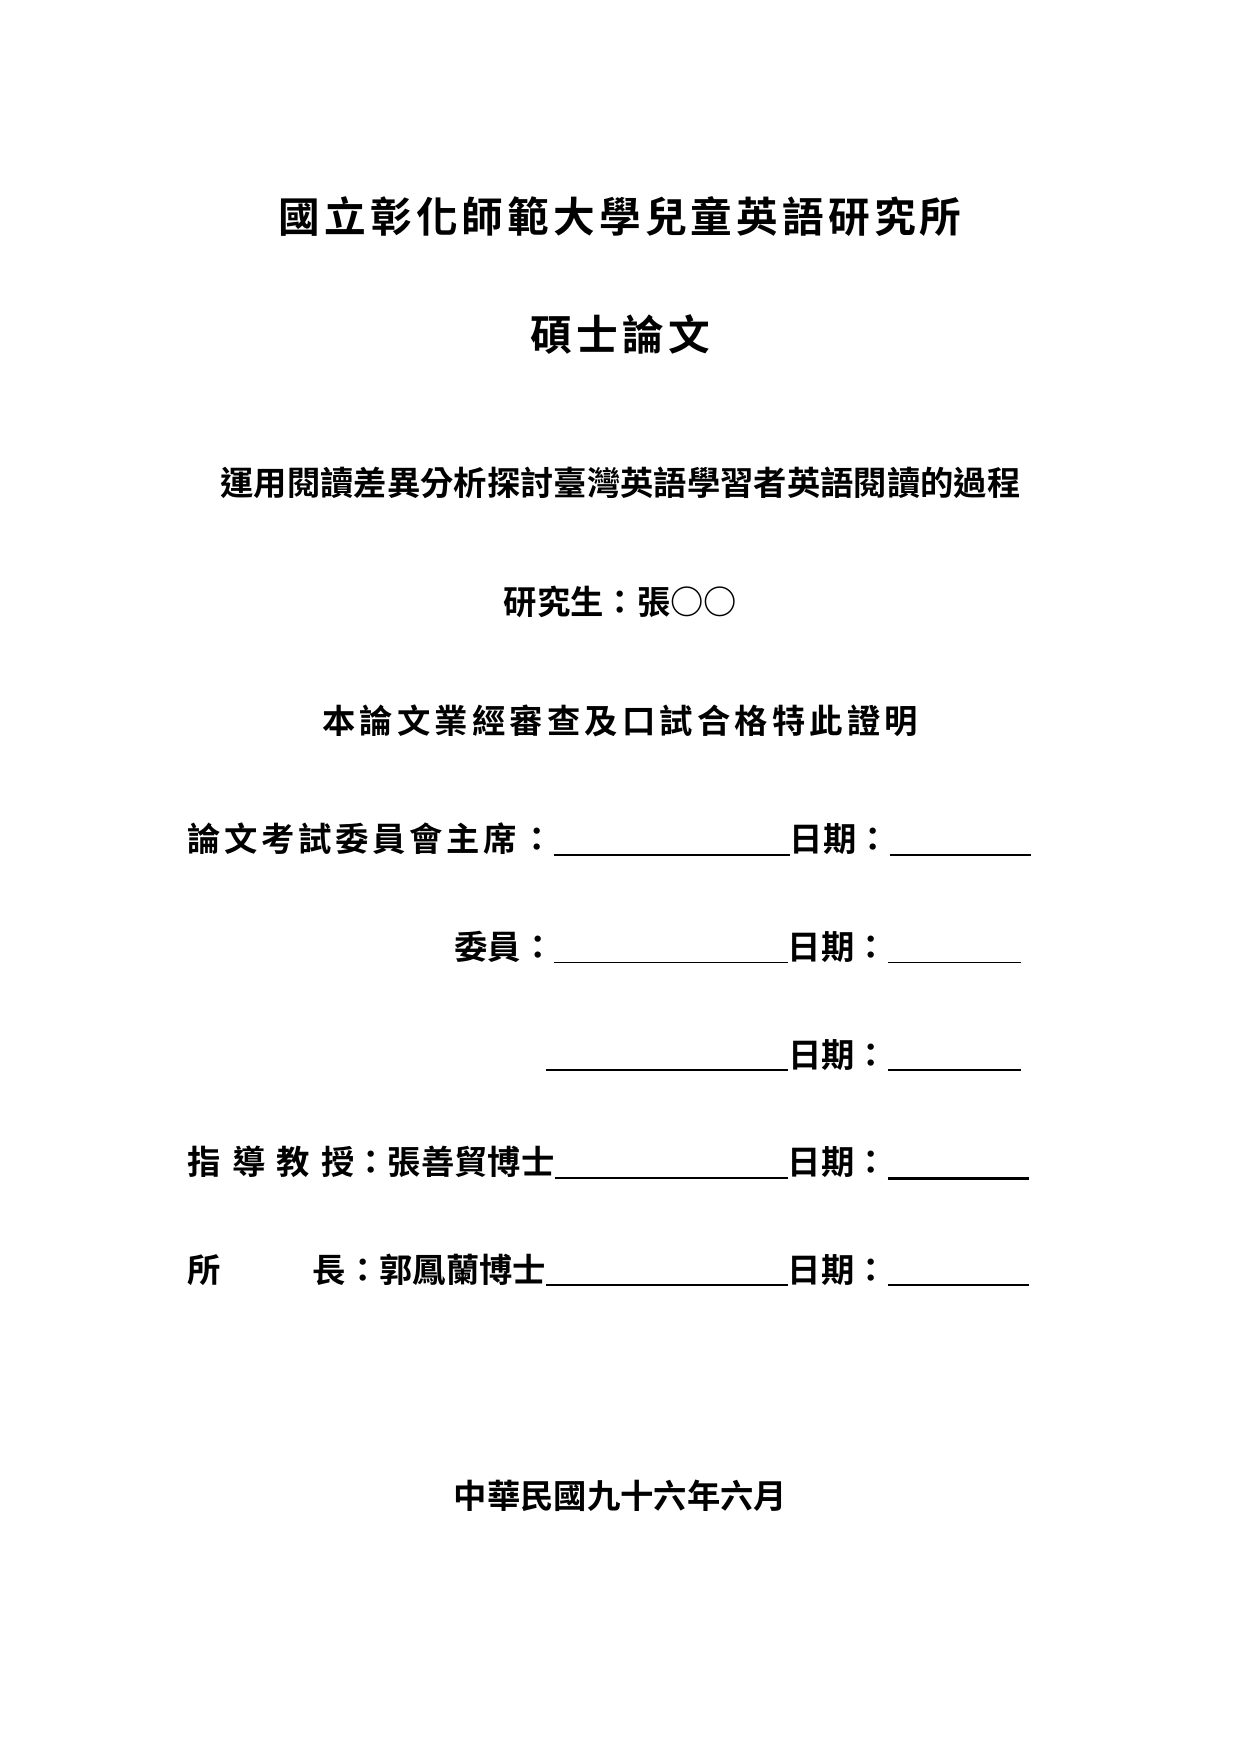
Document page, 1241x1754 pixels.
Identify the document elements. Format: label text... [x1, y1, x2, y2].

text 運用閱讀差異分析探討臺灣英語學習者英語閱讀的過程 [187, 450, 1053, 510]
text 論文考試委員會主席： 日期： [187, 807, 1053, 866]
text 中華民國九十六年六月 [187, 1463, 1053, 1523]
text 日期： [187, 1022, 1053, 1081]
text 委員： 日期： [187, 914, 1053, 974]
text 研究生：張○○ [187, 569, 1053, 628]
text 國立彰化師範大學兒童英語研究所 [187, 153, 1053, 272]
text 所 長：郭鳳蘭博士 日期： [187, 1237, 1053, 1296]
text 碩士論文 [187, 272, 1053, 391]
text 本論文業經審查及口試合格特此證明 [187, 688, 1053, 747]
text 指導教授：張善貿博士 日期： [187, 1129, 1053, 1189]
